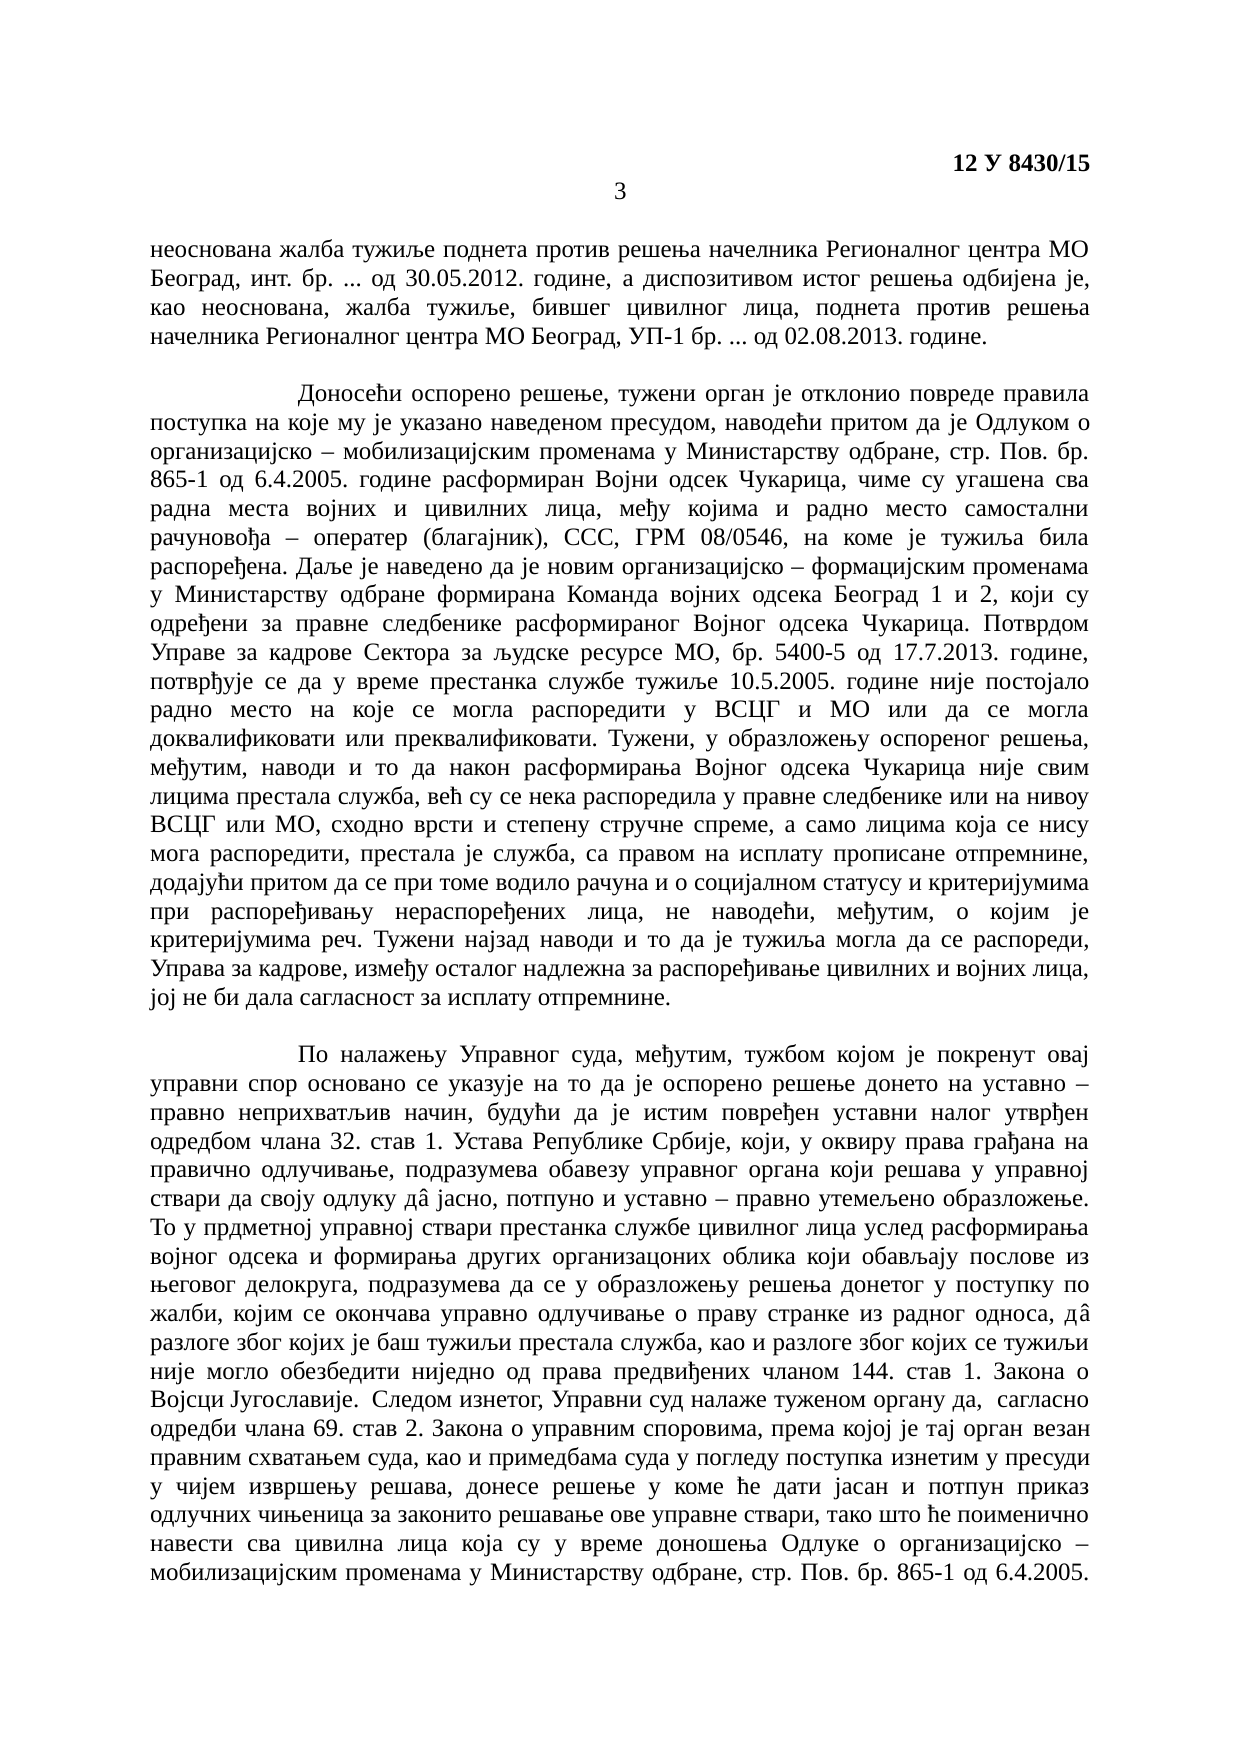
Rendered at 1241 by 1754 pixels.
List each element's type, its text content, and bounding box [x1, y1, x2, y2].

text По налажењу Управног суда, међутим, тужбом којом је покренут овај управни спор основано се указује на то да је оспорено решење донето на уставно – правно неприхватљив начин, будући да је истим повређен уставни налог утврђен одредбом члана 32. став 1. Устава Републике Србије, који, у оквиру права грађана на правично одлучивање, подразумева обавезу управног органа који решава у управној ствари да своју одлуку дâ јасно, потпуно и уставно – правно утемељено образложење. То у прдметној управној ствари престанка службе цивилног лица услед расформирања војног одсека и формирања других организацоних облика који обављају послове из његовог делокруга, подразумева да се у образложењу решења донетог у поступку по жалби, којим се окончава управно одлучивање о праву странке из радног односа, дâ разлоге због којих је баш тужиљи престала служба, као и разлоге због којих се тужиљи није могло обезбедити ниједно од права предвиђених чланом 144. став 1. Закона о Војсци Југославије. Следом изнетог, Управни суд налаже туженом органу да, сагласно одредби члана 69. став 2. Закона о управним споровима, према којој је тај орган везан правним схватањем суда, као и примедбама суда у погледу поступка изнетим у пресуди у чијем извршењу решава, донесе решење у коме ће дати јасан и потпун приказ одлучних чињеница за законито решавање ове управне ствари, тако што ће поименично навести сва цивилна лица која су у време доношења Одлуке о организацијско – мобилизацијским променама у Министарству одбране, стр. Пов. бр. 865-1 од 6.4.2005. [150, 1039, 1090, 1586]
text неоснована жалба тужиље поднета против решења начелника Регионалног центра МО Београд, инт. бр. ... од 30.05.2012. године, а диспозитивом истог решења одбијена је, као неоснована, жалба тужиље, бившег цивилног лица, поднета против решења начелника Регионалног центра МО Београд, УП-1 бр. ... од 02.08.2013. године. [150, 234, 1090, 349]
text Доносећи оспорено решење, тужени орган је отклонио повреде правила поступка на које му је указано наведеном пресудом, наводећи притом да је Одлуком о организацијско – мобилизацијским променама у Министарству одбране, стр. Пов. бр. 865-1 од 6.4.2005. године расформиран Војни одсек Чукарица, чиме су угашена сва радна места војних и цивилних лица, међу којима и радно место самостални рачуновођа – оператер (благајник), ССС, ГРМ 08/0546, на коме је тужиља била распоређена. Даље је наведено да је новим организацијско – формацијским променама у Министарству одбране формирана Команда војних одсека Београд 1 и 2, који су одређени за правне следбенике расформираног Војног одсека Чукарица. Потврдом Управе за кадрове Сектора за људске ресурсе МО, бр. 5400-5 од 17.7.2013. године, потврђује се да у време престанка службе тужиље 10.5.2005. године није постојало радно место на које се могла распоредити у ВСЦГ и МО или да се могла доквалификовати или преквалификовати. Тужени, у образложењу оспореног решења, међутим, наводи и то да након расформирања Војног одсека Чукарица није свим лицима престала служба, већ су се нека распоредила у правне следбенике или на нивоу ВСЦГ или МО, сходно врсти и степену стручне спреме, а само лицима која се нису мога распоредити, престала је служба, са правом на исплату прописане отпремнине, додајући притом да се при томе водило рачуна и о социјалном статусу и критеријумима при распоређивању нераспоређених лица, не наводећи, међутим, о којим је критеријумима реч. Тужени најзад наводи и то да је тужиља могла да се распореди, Управа за кадрове, између осталог надлежна за распоређивање цивилних и војних лица, јој не би дала сагласност за исплату отпремнине. [150, 378, 1090, 1011]
